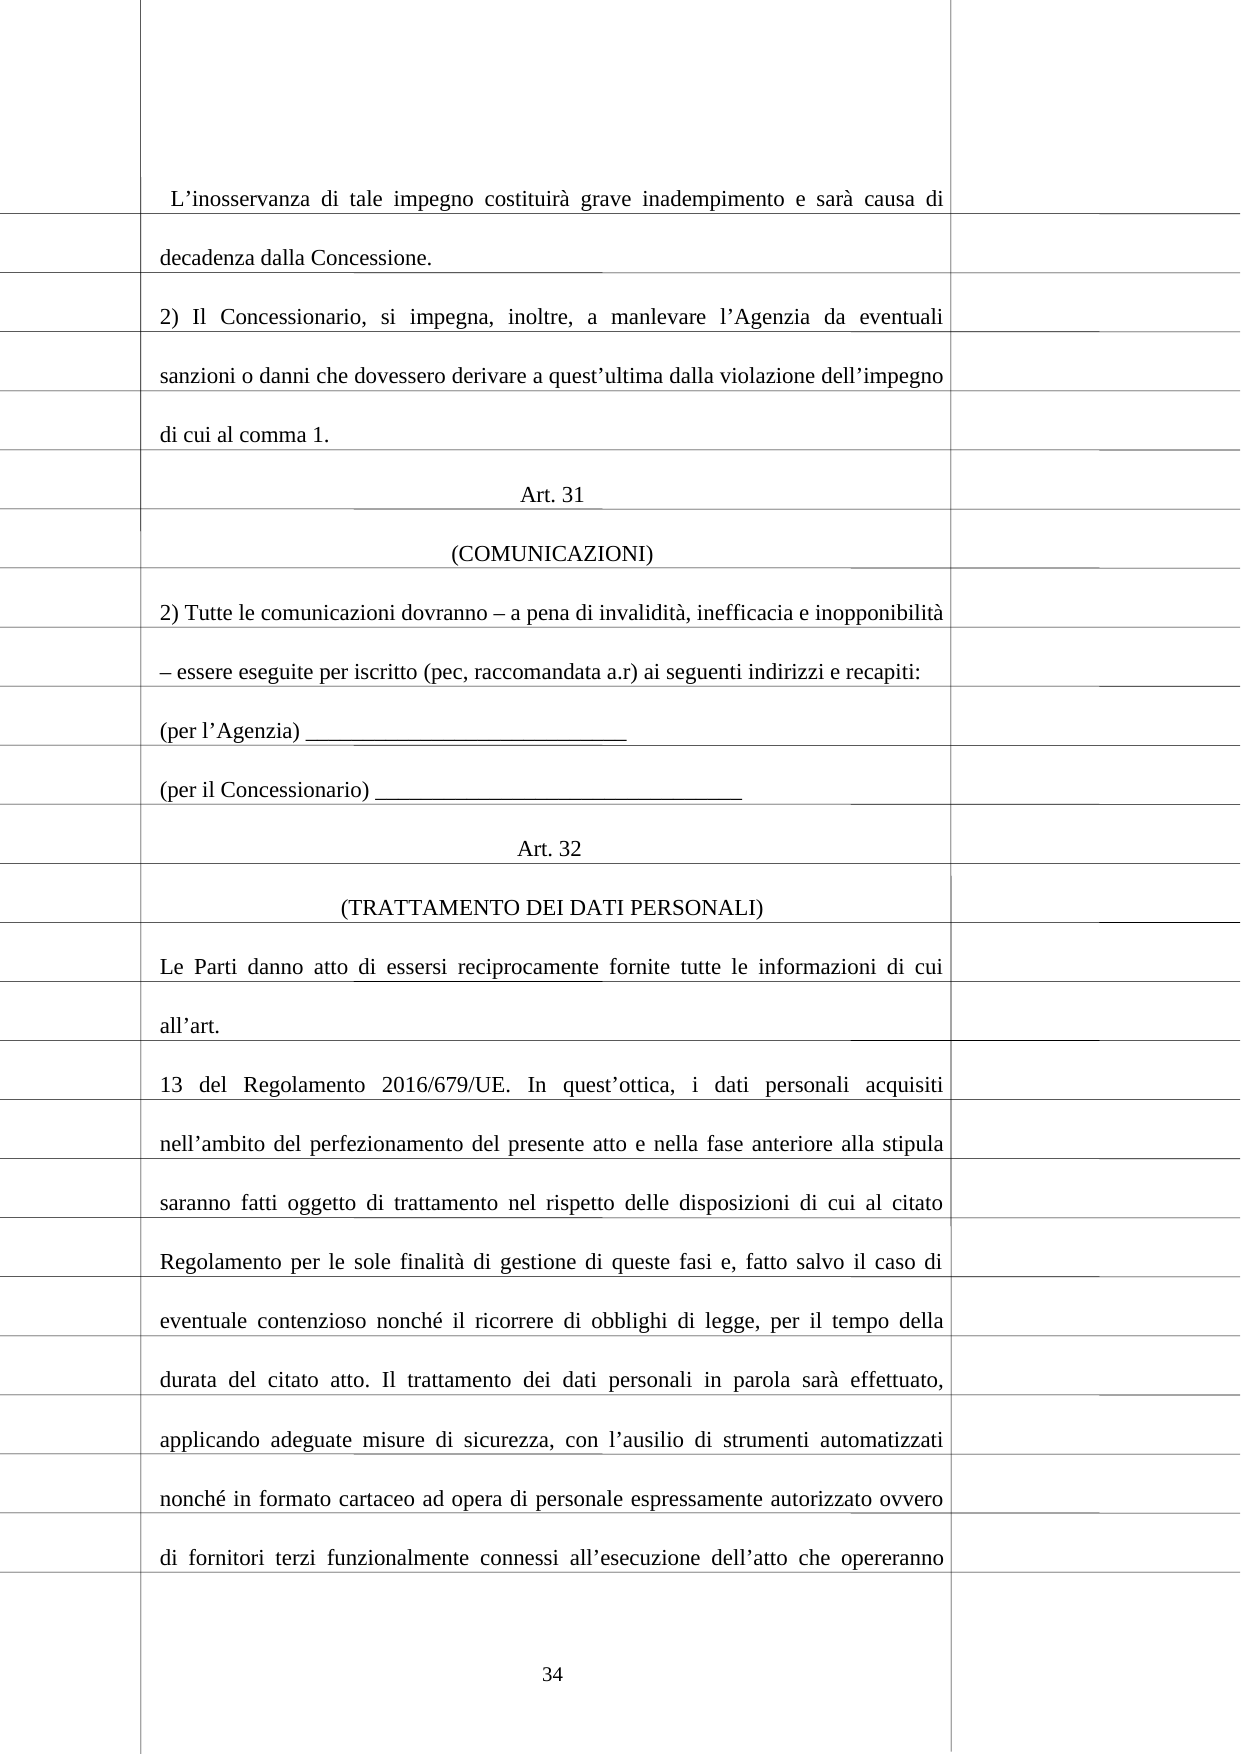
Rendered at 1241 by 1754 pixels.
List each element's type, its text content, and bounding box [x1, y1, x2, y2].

text [159, 273, 945, 278]
text Art. 31 [159, 455, 945, 508]
text di fornitori terzi funzionalmente connessi all’esecuzione dell’atto che opereranno [159, 1514, 945, 1571]
text nonché in formato cartaceo ad opera di personale espressamente autorizzato ovvero [159, 1455, 945, 1512]
text [159, 510, 945, 514]
text 2) Il Concessionario, si impegna, inoltre, a manlevare l’Agenzia da eventuali [159, 278, 945, 331]
text [159, 1041, 945, 1045]
text Le Parti danno atto di essersi reciprocamente fornite tutte le informazioni di cui [159, 927, 945, 981]
text all’art. [159, 982, 945, 1040]
text (per il Concessionario) ________________________________ [159, 750, 945, 803]
text (COMUNICAZIONI) [159, 514, 945, 567]
text durata del citato atto. Il trattamento dei dati personali in parola sarà effettuato, [159, 1337, 945, 1394]
text (TRATTAMENTO DEI DATI PERSONALI) [159, 868, 945, 922]
text [159, 864, 945, 868]
text [159, 805, 945, 809]
text [159, 569, 945, 573]
text decadenza dalla Concessione. [159, 214, 945, 272]
text sanzioni o danni che dovessero derivare a quest’ultima dalla violazione dell’impegno [159, 332, 945, 390]
text (per l’Agenzia) ____________________________ [159, 691, 945, 745]
text [159, 746, 945, 750]
text saranno fatti oggetto di trattamento nel rispetto delle disposizioni di cui al citato [159, 1159, 945, 1217]
text Regolamento per le sole finalità di gestione di queste fasi e, fatto salvo il caso di [159, 1218, 945, 1276]
text Art. 32 [159, 809, 945, 863]
text 2) Tutte le comunicazioni dovranno – a pena di invalidità, inefficacia e inopponibilità [159, 573, 945, 626]
text eventuale contenzioso nonché il ricorrere di obblighi di legge, per il tempo della [159, 1277, 945, 1335]
text [159, 923, 945, 927]
text di cui al comma 1. [159, 392, 945, 449]
text nell’ambito del perfezionamento del presente atto e nella fase anteriore alla stipula [159, 1100, 945, 1158]
text – essere eseguite per iscritto (pec, raccomandata a.r) ai seguenti indirizzi e recapiti: [159, 628, 945, 685]
text applicando adeguate misure di sicurezza, con l’ausilio di strumenti automatizzati [159, 1396, 945, 1453]
text 13 del Regolamento 2016/679/UE. In quest’ottica, i dati personali acquisiti [159, 1045, 945, 1099]
text L’inosservanza di tale impegno costituirà grave inadempimento e sarà causa di [159, 159, 945, 213]
